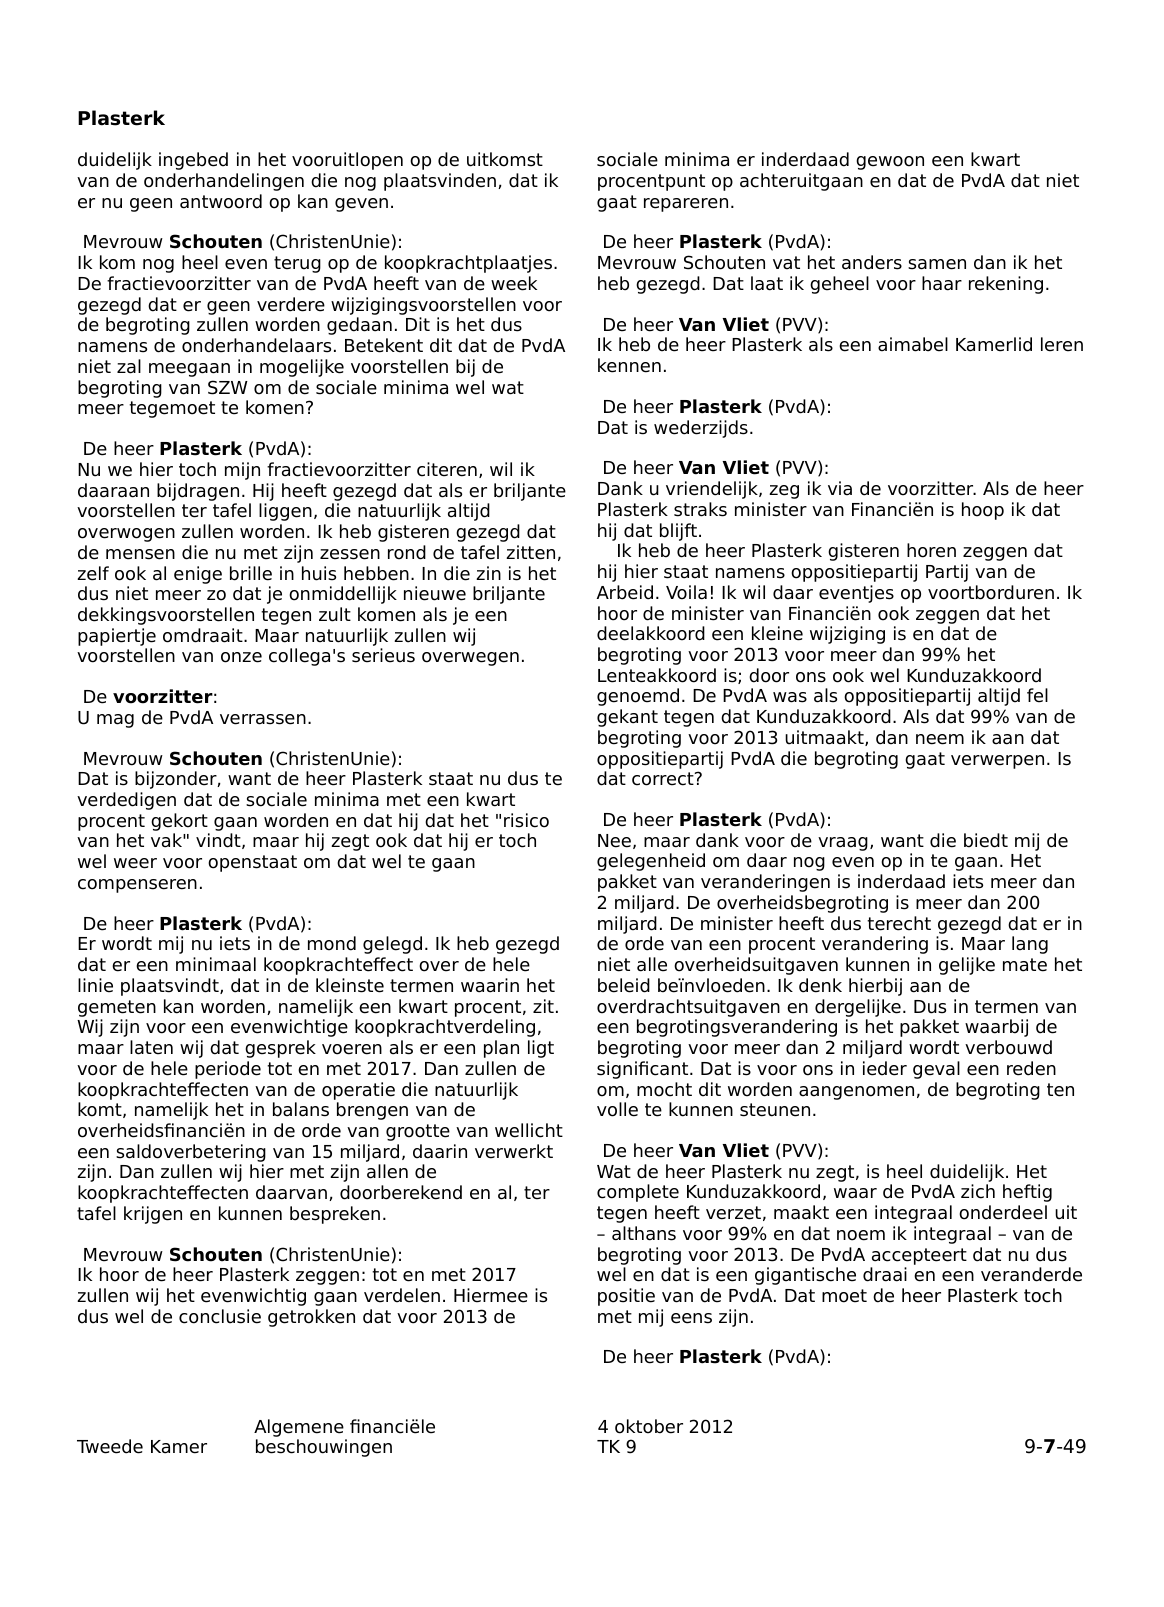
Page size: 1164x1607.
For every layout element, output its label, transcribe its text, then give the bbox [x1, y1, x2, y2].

text Mevrouw Schouten vat het anders samen dan ik het heb gezegd. Dat laat ik geheel voor haar rekening. [596, 253, 1087, 294]
text Ik heb de heer Plasterk als een aimabel Kamerlid leren kennen. [596, 335, 1087, 377]
text U mag de PvdA verrassen. [77, 708, 567, 728]
text Dat is bijzonder, want de heer Plasterk staat nu dus te verdedigen dat de sociale minima met een kwart procent gekort gaan worden en dat hij dat het "risico van het vak" vindt, maar hij zegt ook dat hij er toch wel weer voor openstaat om dat wel te gaan compenseren. [77, 769, 567, 893]
text De heer Plasterk (PvdA): [77, 913, 567, 934]
text De heer Plasterk (PvdA): [596, 397, 1087, 417]
text Mevrouw Schouten (ChristenUnie): [77, 232, 567, 253]
text De heer Plasterk (PvdA): [596, 1347, 1087, 1368]
text De heer Van Vliet (PVV): [596, 458, 1087, 479]
text De heer Plasterk (PvdA): [596, 232, 1087, 253]
text Nu we hier toch mijn fractievoorzitter citeren, wil ik daaraan bijdragen. Hij heeft gezegd dat als er briljante voorstellen ter tafel liggen, die natuurlijk altijd overwogen zullen worden. Ik heb gisteren gezegd dat de mensen die nu met zijn zessen rond de tafel zitten, zelf ook al enige brille in huis hebben. In die zin is het dus niet meer zo dat je onmiddellijk nieuwe briljante dekkingsvoorstellen tegen zult komen als je een papiertje omdraait. Maar natuurlijk zullen wij voorstellen van onze collega's serieus overwegen. [77, 460, 567, 667]
text De voorzitter: [77, 687, 567, 708]
text duidelijk ingebed in het vooruitlopen op de uitkomst van de onderhandelingen die nog plaatsvinden, dat ik er nu geen antwoord op kan geven. [77, 150, 567, 212]
text Ik heb de heer Plasterk gisteren horen zeggen dat hij hier staat namens oppositiepartij Partij van de Arbeid. Voila! Ik wil daar eventjes op voortborduren. Ik hoor de minister van Financiën ook zeggen dat het deelakkoord een kleine wijziging is en dat de begroting voor 2013 voor meer dan 99% het Lenteakkoord is; door ons ook wel Kunduzakkoord genoemd. De PvdA was als oppositiepartij altijd fel gekant tegen dat Kunduzakkoord. Als dat 99% van de begroting voor 2013 uitmaakt, dan neem ik aan dat oppositiepartij PvdA die begroting gaat verwerpen. Is dat correct? [596, 541, 1087, 790]
text Mevrouw Schouten (ChristenUnie): [77, 1244, 567, 1265]
text Dat is wederzijds. [596, 417, 1087, 438]
text De heer Plasterk (PvdA): [77, 439, 567, 460]
text De heer Van Vliet (PVV): [596, 1141, 1087, 1162]
text sociale minima er inderdaad gewoon een kwart procentpunt op achteruitgaan en dat de PvdA dat niet gaat repareren. [596, 150, 1087, 212]
text Dank u vriendelijk, zeg ik via de voorzitter. Als de heer Plasterk straks minister van Financiën is hoop ik dat hij dat blijft. [596, 479, 1087, 541]
text Nee, maar dank voor de vraag, want die biedt mij de gelegenheid om daar nog even op in te gaan. Het pakket van veranderingen is inderdaad iets meer dan 2 miljard. De overheidsbegroting is meer dan 200 miljard. De minister heeft dus terecht gezegd dat er in de orde van een procent verandering is. Maar lang niet alle overheidsuitgaven kunnen in gelijke mate het beleid beïnvloeden. Ik denk hierbij aan de overdrachtsuitgaven en dergelijke. Dus in termen van een begrotingsverandering is het pakket waarbij de begroting voor meer dan 2 miljard wordt verbouwd significant. Dat is voor ons in ieder geval een reden om, mocht dit worden aangenomen, de begroting ten volle te kunnen steunen. [596, 831, 1087, 1121]
text Mevrouw Schouten (ChristenUnie): [77, 748, 567, 769]
text Ik kom nog heel even terug op de koopkrachtplaatjes. De fractievoorzitter van de PvdA heeft van de week gezegd dat er geen verdere wijzigingsvoorstellen voor de begroting zullen worden gedaan. Dit is het dus namens de onderhandelaars. Betekent dit dat de PvdA niet zal meegaan in mogelijke voorstellen bij de begroting van SZW om de sociale minima wel wat meer tegemoet te komen? [77, 253, 567, 419]
text De heer Van Vliet (PVV): [596, 314, 1087, 335]
text De heer Plasterk (PvdA): [596, 810, 1087, 831]
text Er wordt mij nu iets in de mond gelegd. Ik heb gezegd dat er een minimaal koopkrachteffect over de hele linie plaatsvindt, dat in de kleinste termen waarin het gemeten kan worden, namelijk een kwart procent, zit. Wij zijn voor een evenwichtige koopkrachtverdeling, maar laten wij dat gesprek voeren als er een plan ligt voor de hele periode tot en met 2017. Dan zullen de koopkrachteffecten van de operatie die natuurlijk komt, namelijk het in balans brengen van de overheidsfinanciën in de orde van grootte van wellicht een saldoverbetering van 15 miljard, daarin verwerkt zijn. Dan zullen wij hier met zijn allen de koopkrachteffecten daarvan, doorberekend en al, ter tafel krijgen en kunnen bespreken. [77, 934, 567, 1224]
text Wat de heer Plasterk nu zegt, is heel duidelijk. Het complete Kunduzakkoord, waar de PvdA zich heftig tegen heeft verzet, maakt een integraal onderdeel uit – althans voor 99% en dat noem ik integraal – van de begroting voor 2013. De PvdA accepteert dat nu dus wel en dat is een gigantische draai en een veranderde positie van de PvdA. Dat moet de heer Plasterk toch met mij eens zijn. [596, 1162, 1087, 1327]
text Ik hoor de heer Plasterk zeggen: tot en met 2017 zullen wij het evenwichtig gaan verdelen. Hiermee is dus wel de conclusie getrokken dat voor 2013 de [77, 1265, 567, 1327]
